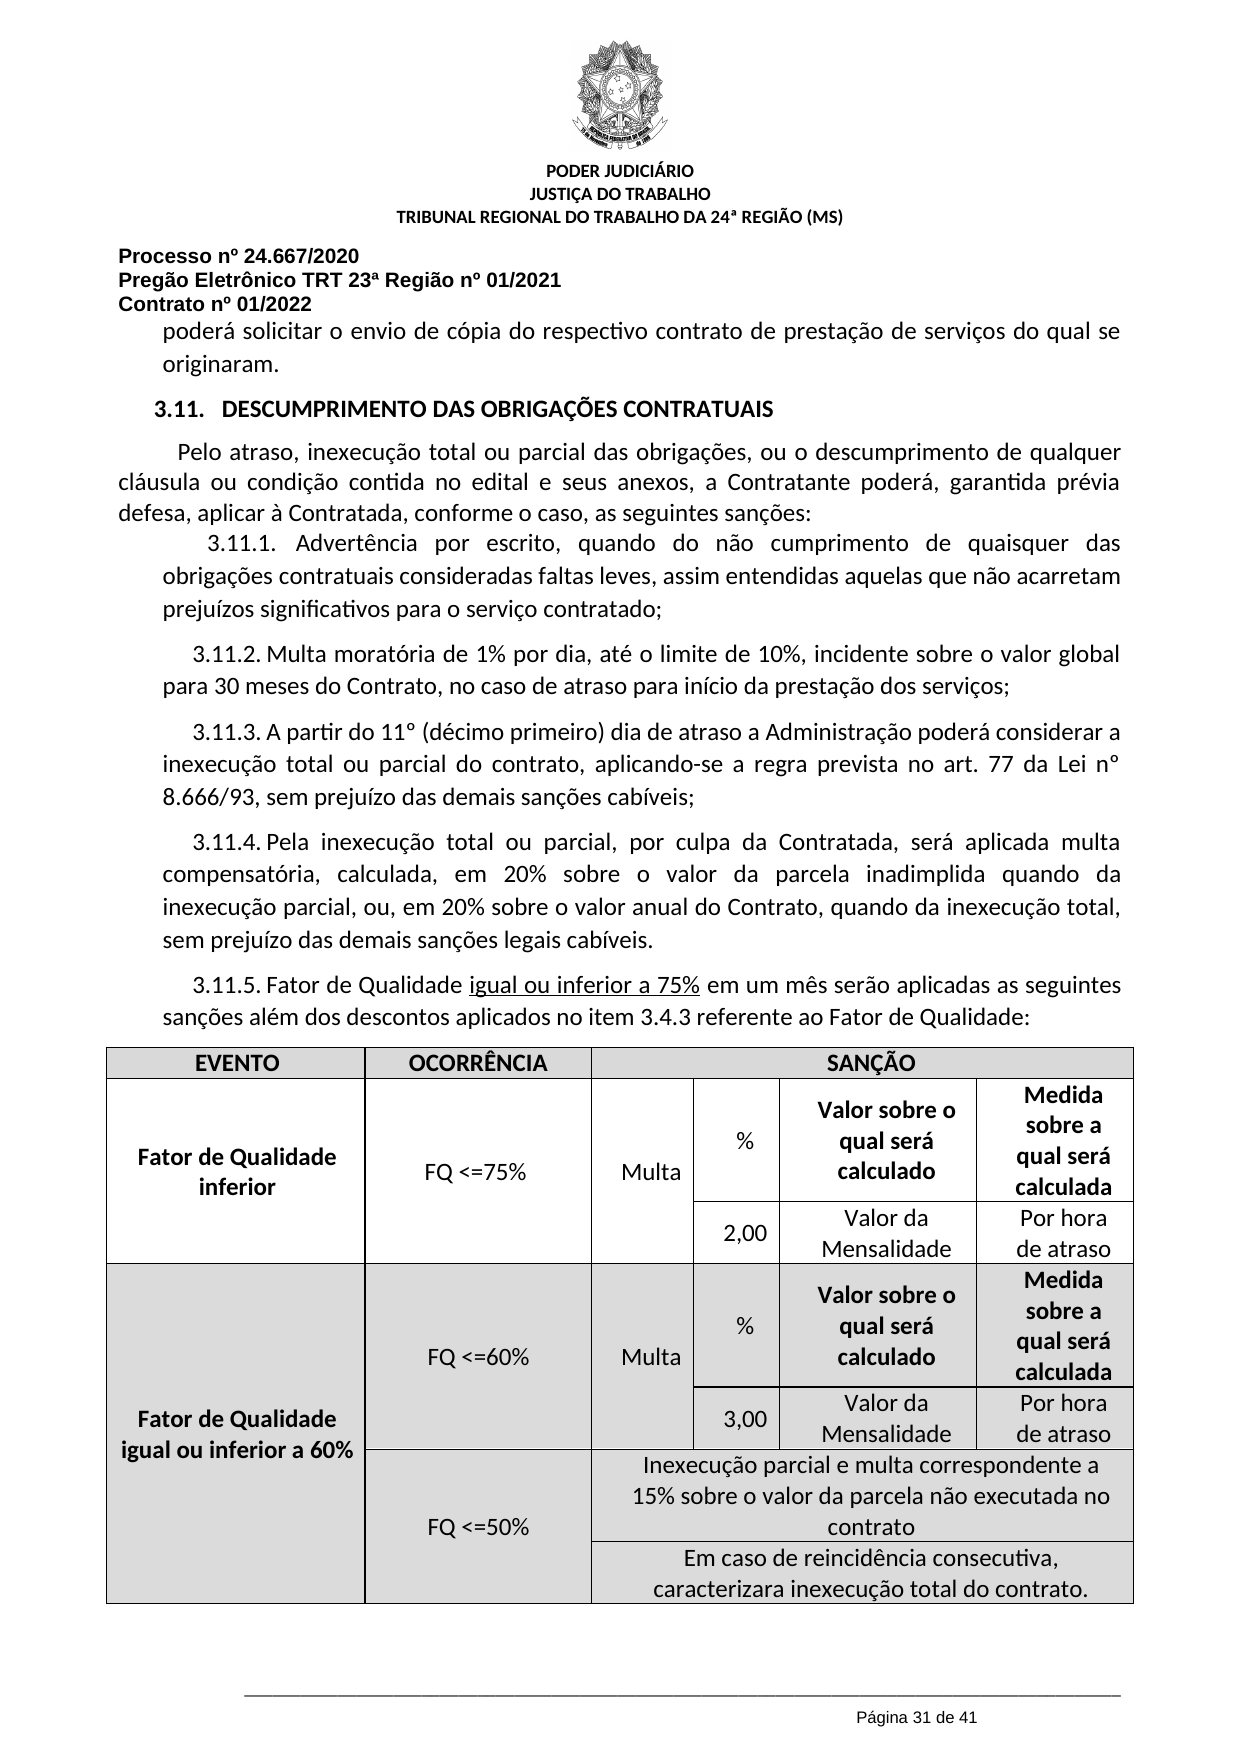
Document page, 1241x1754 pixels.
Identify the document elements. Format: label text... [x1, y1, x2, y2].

table_cell Valor da Mensalidade [780, 1388, 976, 1448]
table_header EVENTO [107, 1048, 364, 1078]
table_cell Medida sobre a qual será calculada [977, 1264, 1133, 1386]
table_cell Multa [592, 1079, 693, 1263]
table_header SANÇÃO [592, 1048, 1133, 1078]
table_cell Inexecução parcial e multa correspondente a 15% sobre o valor da parcela não executada no contrato [592, 1450, 1133, 1541]
table_cell FQ <=75% [366, 1079, 591, 1263]
table_cell Por hora de atraso [977, 1388, 1133, 1448]
text Pelo atraso, inexecução total ou parcial das obrigações, ou o descumprimento de qualquer cláusula ou condição contida no edital e seus anexos, a Contratante poderá, garantida prévia defesa, aplicar à Contratada, conforme o caso, as seguintes sanções: [118, 436, 1122, 528]
table_cell FQ <=60% [366, 1264, 591, 1448]
table_cell Valor sobre o qual será calculado [780, 1079, 976, 1201]
table_cell Valor sobre o qual será calculado [780, 1264, 976, 1386]
table_cell Multa [592, 1264, 693, 1448]
table_header OCORRÊNCIA [366, 1048, 591, 1078]
table_cell Fator de Qualidade igual ou inferior a 60% [107, 1264, 364, 1603]
subtitle DESCUMPRIMENTO DAS OBRIGAÇÕES CONTRATUAIS [118, 393, 1122, 423]
table_cell Valor da Mensalidade [780, 1202, 976, 1263]
list poderá solicitar o envio de cópia do respectivo contrato de prestação de serviços do qual se originaram. [162, 315, 1122, 378]
table_cell % [694, 1264, 779, 1386]
table_cell % [694, 1079, 779, 1201]
table_cell Medida sobre a qual será calculada [977, 1079, 1133, 1201]
list Advertência por escrito, quando do não cumprimento de quaisquer das obrigações contratuais consideradas faltas leves, assim entendidas aquelas que não acarretam prejuízos significativos para o serviço contratado; [162, 528, 1122, 623]
list A partir do 11º (décimo primeiro) dia de atraso a Administração poderá considerar a inexecução total ou parcial do contrato, aplicando-se a regra prevista no art. 77 da Lei nº 8.666/93, sem prejuízo das demais sanções cabíveis; [162, 716, 1122, 811]
table_cell FQ <=50% [366, 1450, 591, 1603]
table_cell Em caso de reincidência consecutiva, caracterizara inexecução total do contrato. [592, 1542, 1133, 1603]
table_cell Fator de Qualidade inferior [107, 1079, 364, 1263]
list Multa moratória de 1% por dia, até o limite de 10%, incidente sobre o valor global para 30 meses do Contrato, no caso de atraso para início da prestação dos serviços; [162, 638, 1122, 701]
list Pela inexecução total ou parcial, por culpa da Contratada, será aplicada multa compensatória, calculada, em 20% sobre o valor da parcela inadimplida quando da inexecução parcial, ou, em 20% sobre o valor anual do Contrato, quando da inexecução total, sem prejuízo das demais sanções legais cabíveis. [162, 826, 1122, 954]
table_cell Por hora de atraso [977, 1202, 1133, 1263]
table_cell 2,00 [694, 1202, 779, 1263]
picture [569, 37, 671, 152]
table_cell 3,00 [694, 1388, 779, 1448]
list Fator de Qualidade igual ou inferior a 75% em um mês serão aplicadas as seguintes sanções além dos descontos aplicados no item 3.4.3 referente ao Fator de Qualidade: [162, 969, 1122, 1032]
